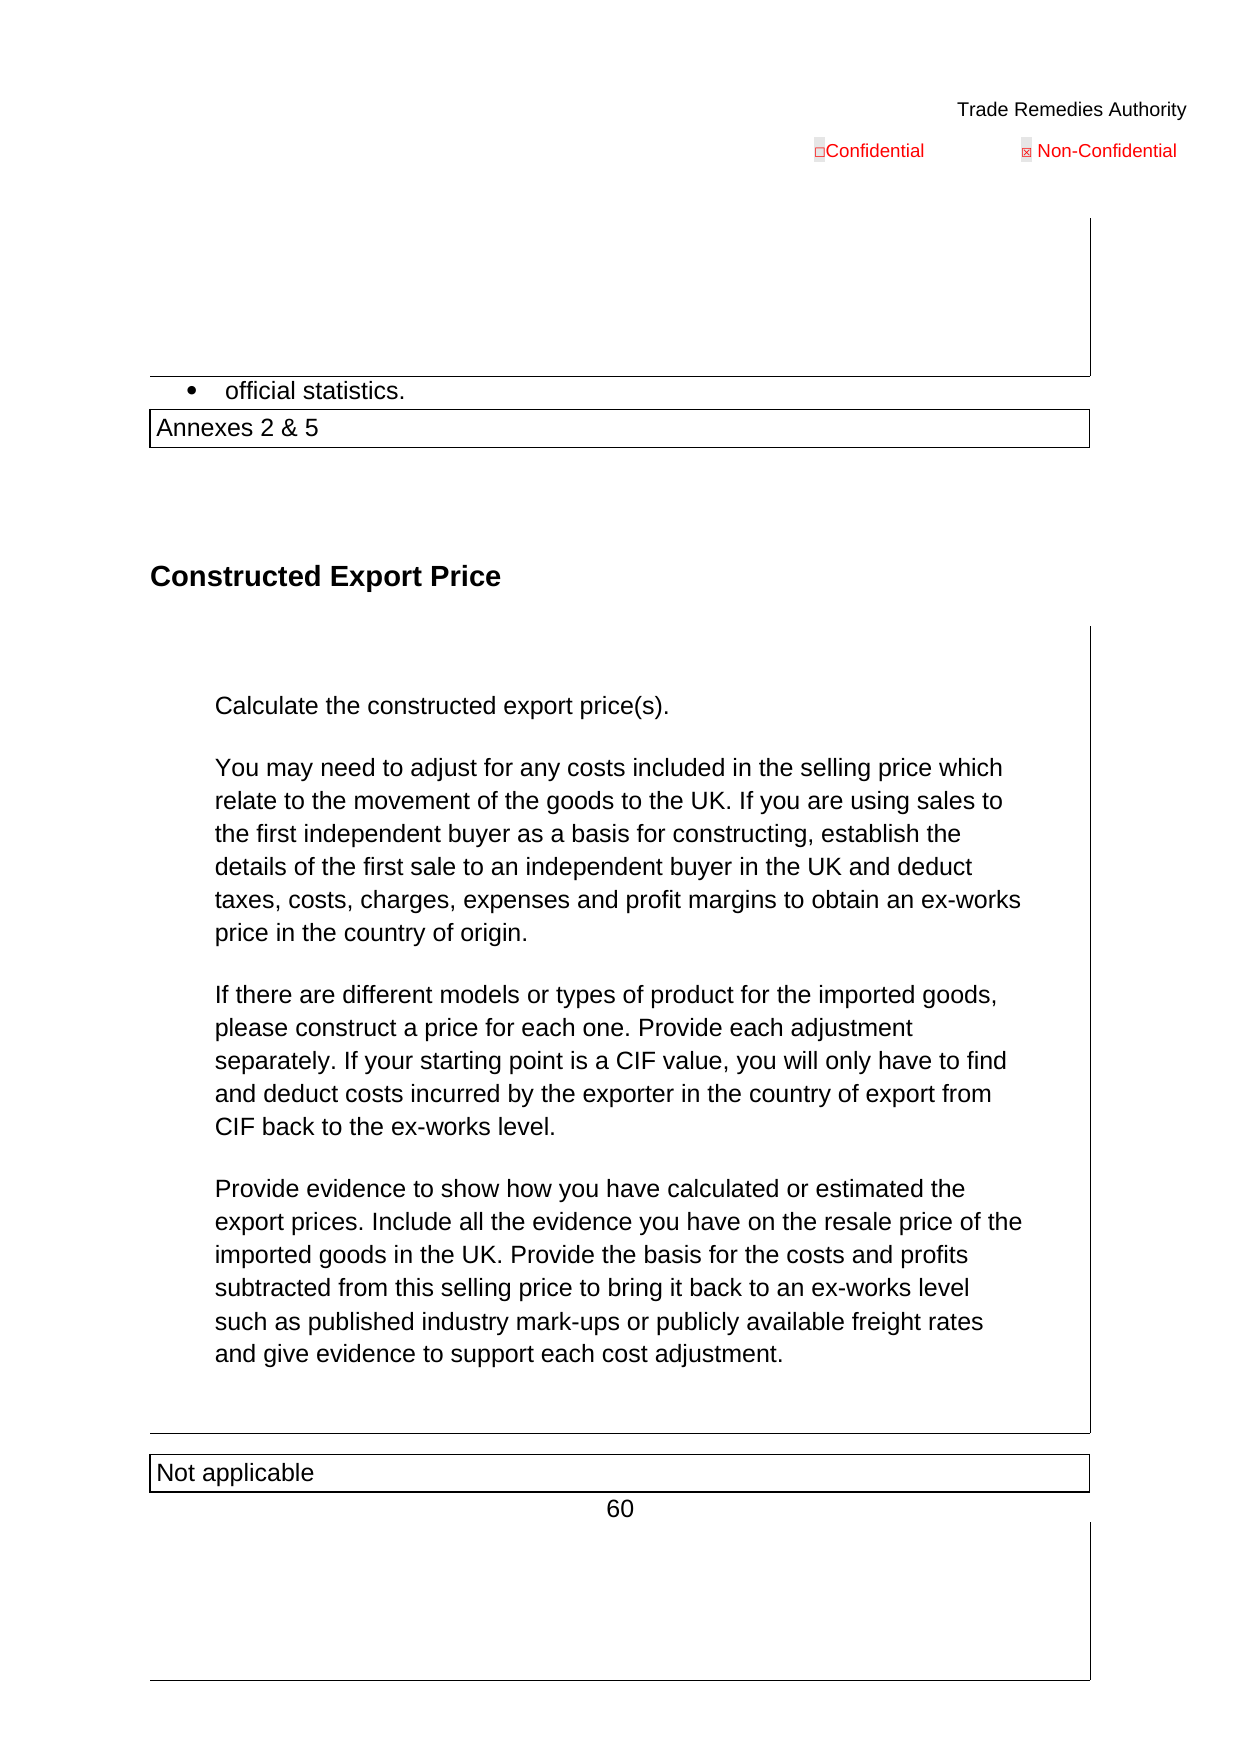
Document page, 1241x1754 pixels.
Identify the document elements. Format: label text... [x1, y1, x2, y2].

list official statistics. [187, 376, 1090, 405]
table_header Annexes 2 & 5 [151, 410, 1089, 447]
subtitle Constructed Export Price [150, 559, 1090, 593]
text Provide evidence to show how you have calculated or estimated the export prices. Include all the evidence you have on the resale price of the imported goods in the UK. Provide the basis for the costs and profits subtracted from this selling price to bring it back to an ex-works level such as published industry mark-ups or publicly available freight rates and give evidence to support each cost adjustment. [150, 1110, 1090, 1433]
list Calculate the constructed export price(s). [150, 626, 1090, 688]
text You may need to adjust for any costs included in the selling price which relate to the movement of the goods to the UK. If you are using sales to the first independent buyer as a basis for constructing, establish the details of the first sale to an independent buyer in the UK and deduct taxes, costs, charges, expenses and profit margins to obtain an ex-works price in the country of origin. [150, 688, 1090, 916]
text If there are different models or types of product for the imported goods, please construct a price for each one. Provide each adjustment separately. If your starting point is a CIF value, you will only have to find and deduct costs incurred by the exporter in the country of export from CIF back to the ex-works level. [150, 916, 1090, 1110]
table_header Not applicable [151, 1455, 1089, 1491]
